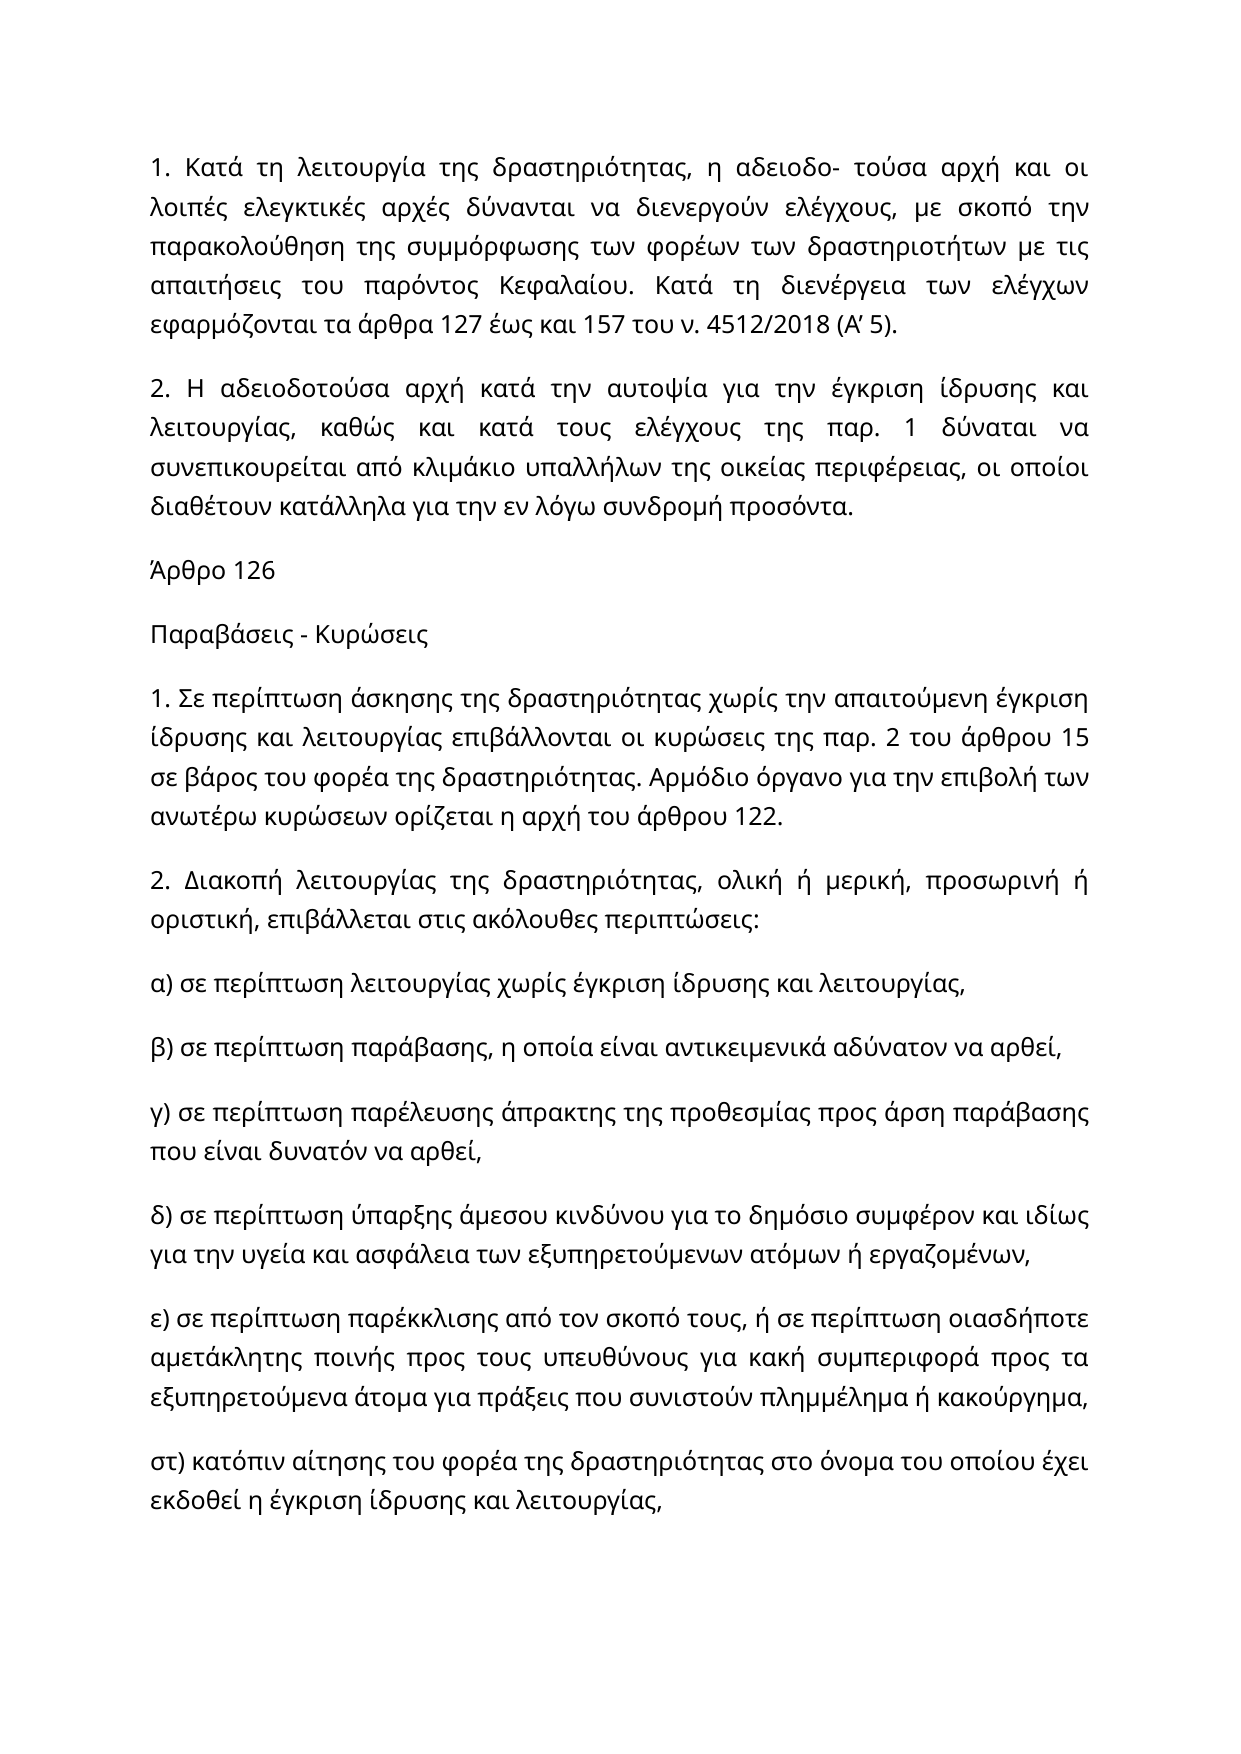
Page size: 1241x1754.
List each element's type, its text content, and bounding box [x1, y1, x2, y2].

text Άρθρο 126 [150, 552, 1090, 587]
text 1. Σε περίπτωση άσκησης της δραστηριότητας χωρίς την απαιτούμενη έγκριση ίδρυσης και λειτουργίας επιβάλλονται οι κυρώσεις της παρ. 2 του άρθρου 15 σε βάρος του φορέα της δραστηριότητας. Αρμόδιο όργανο για την επιβολή των ανωτέρω κυρώσεων ορίζεται η αρχή του άρθρου 122. [150, 681, 1090, 832]
text 1. Κατά τη λειτουργία της δραστηριότητας, η αδειοδο- τούσα αρχή και οι λοιπές ελεγκτικές αρχές δύνανται να διενεργούν ελέγχους, με σκοπό την παρακολούθηση της συμμόρφωσης των φορέων των δραστηριοτήτων με τις απαιτήσεις του παρόντος Κεφαλαίου. Κατά τη διενέργεια των ελέγχων εφαρμόζονται τα άρθρα 127 έως και 157 του ν. 4512/2018 (Α’ 5). [150, 150, 1090, 341]
text Παραβάσεις - Κυρώσεις [150, 617, 1090, 651]
text β) σε περίπτωση παράβασης, η οποία είναι αντικειμενικά αδύνατον να αρθεί, [150, 1030, 1090, 1064]
text 2. Η αδειοδοτούσα αρχή κατά την αυτοψία για την έγκριση ίδρυσης και λειτουργίας, καθώς και κατά τους ελέγχους της παρ. 1 δύναται να συνεπικουρείται από κλιμάκιο υπαλλήλων της οικείας περιφέρειας, οι οποίοι διαθέτουν κατάλληλα για την εν λόγω συνδρομή προσόντα. [150, 371, 1090, 522]
text δ) σε περίπτωση ύπαρξης άμεσου κινδύνου για το δημόσιο συμφέρον και ιδίως για την υγεία και ασφάλεια των εξυπηρετούμενων ατόμων ή εργαζομένων, [150, 1197, 1090, 1271]
text α) σε περίπτωση λειτουργίας χωρίς έγκριση ίδρυσης και λειτουργίας, [150, 966, 1090, 1000]
text ε) σε περίπτωση παρέκκλισης από τον σκοπό τους, ή σε περίπτωση οιασδήποτε αμετάκλητης ποινής προς τους υπευθύνους για κακή συμπεριφορά προς τα εξυπηρετούμενα άτομα για πράξεις που συνιστούν πλημμέλημα ή κακούργημα, [150, 1301, 1090, 1413]
text γ) σε περίπτωση παρέλευσης άπρακτης της προθεσμίας προς άρση παράβασης που είναι δυνατόν να αρθεί, [150, 1094, 1090, 1167]
text στ) κατόπιν αίτησης του φορέα της δραστηριότητας στο όνομα του οποίου έχει εκδοθεί η έγκριση ίδρυσης και λειτουργίας, [150, 1443, 1090, 1517]
text 2. Διακοπή λειτουργίας της δραστηριότητας, ολική ή μερική, προσωρινή ή οριστική, επιβάλλεται στις ακόλουθες περιπτώσεις: [150, 862, 1090, 936]
